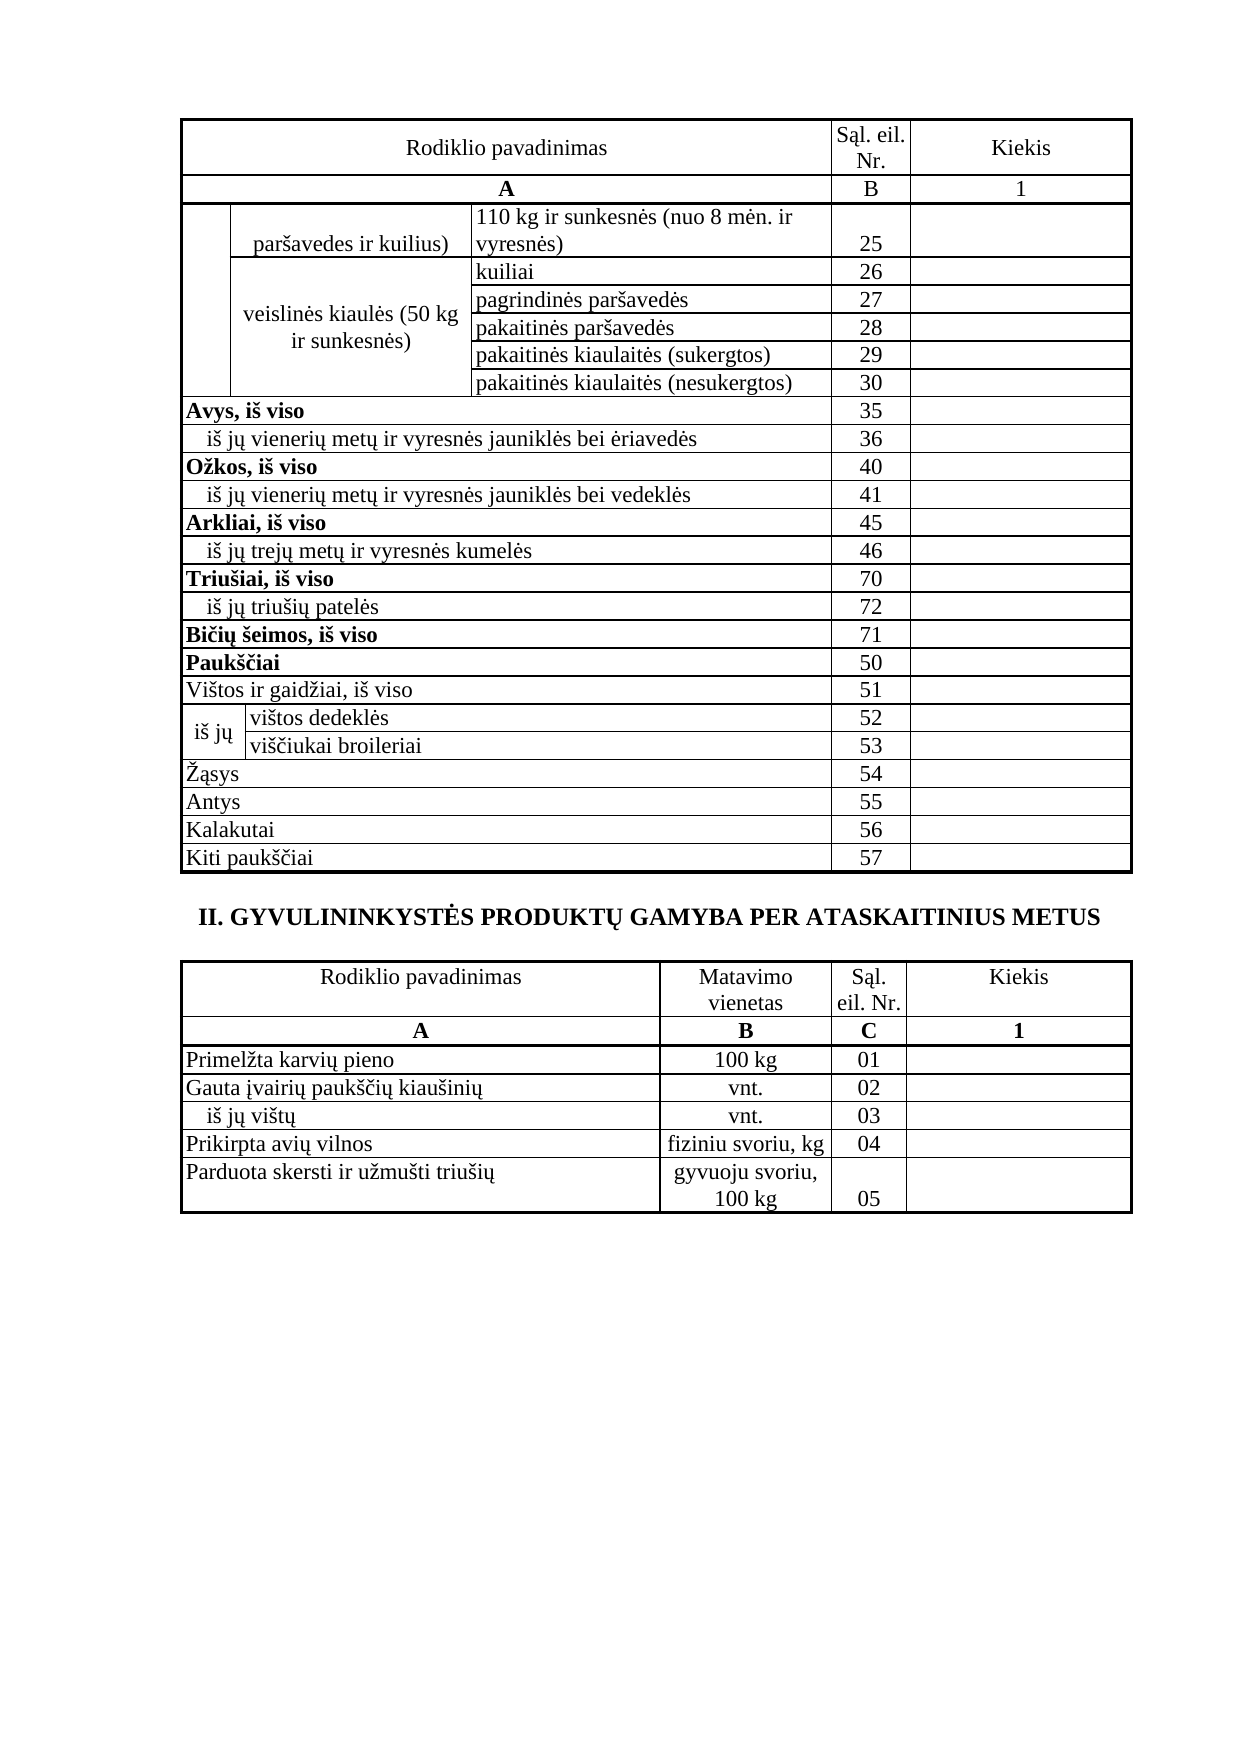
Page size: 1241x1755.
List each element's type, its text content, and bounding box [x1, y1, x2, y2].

table_cell 52 [906, 705, 910, 731]
table_header Kiekis [907, 963, 1130, 1016]
table_cell 46 [906, 537, 910, 563]
table_cell 70 [832, 565, 836, 591]
table_cell 52 [832, 705, 836, 731]
table_cell [907, 1075, 911, 1101]
table_cell 50 [906, 649, 910, 675]
table_cell [907, 1102, 911, 1129]
table_header Kiekis [911, 121, 1130, 174]
text II. GYVULININKYSTĖS PRODUKTŲ GAMYBA PER ATASKAITINIUS METUS [177, 902, 1122, 931]
table_cell 01 [832, 1047, 836, 1073]
table_cell 40 [832, 453, 836, 479]
table_cell Antys [827, 788, 831, 814]
table_cell iš jų vištų [183, 1102, 206, 1129]
table_cell 02 [902, 1075, 906, 1101]
table_cell 72 [832, 593, 836, 619]
table_cell 01 [902, 1047, 906, 1073]
table_cell 53 [832, 732, 836, 759]
table_cell C [902, 1017, 906, 1043]
table_cell 27 [906, 286, 910, 312]
table_cell 51 [832, 677, 836, 703]
table_cell 02 [832, 1075, 836, 1101]
table_cell 03 [832, 1102, 836, 1129]
table_cell 36 [906, 425, 910, 452]
table_cell 35 [906, 397, 910, 424]
table_cell 29 [906, 342, 910, 368]
table_cell 70 [906, 565, 910, 591]
table_cell 28 [832, 314, 836, 340]
table_cell 46 [832, 537, 836, 563]
table_cell 55 [906, 788, 910, 814]
table_cell 04 [832, 1130, 836, 1157]
table_cell 26 [832, 258, 836, 284]
table_cell 04 [902, 1130, 906, 1157]
table_cell 45 [832, 509, 836, 535]
table_cell 35 [832, 397, 836, 424]
table_cell 54 [906, 760, 910, 787]
table_cell 27 [832, 286, 836, 312]
table_cell 51 [906, 677, 910, 703]
table_cell iš jų [183, 705, 245, 759]
table_cell 03 [902, 1102, 906, 1129]
table_header Rodiklio pavadinimas [183, 121, 831, 174]
table_cell 05 [832, 1158, 906, 1211]
table_cell B [906, 176, 910, 202]
table_cell 36 [832, 425, 836, 452]
table_cell Parduota skersti ir užmušti triušių [183, 1158, 659, 1211]
table_cell 56 [832, 816, 836, 842]
table_cell 56 [906, 816, 910, 842]
table_cell vnt. [827, 1102, 831, 1129]
table_cell 71 [906, 621, 910, 647]
table_cell 71 [832, 621, 836, 647]
table_cell iš jų triušių patelės [183, 593, 206, 619]
table_cell 26 [906, 258, 910, 284]
table_cell 41 [832, 481, 836, 507]
table_cell 1 [907, 1017, 911, 1043]
table_cell [183, 205, 230, 396]
table_cell 55 [832, 788, 836, 814]
table_cell 29 [832, 342, 836, 368]
table_cell paršavedes ir kuilius) [231, 205, 471, 256]
table_cell 50 [832, 649, 836, 675]
table_cell 53 [906, 732, 910, 759]
table_cell 40 [906, 453, 910, 479]
table_cell 28 [906, 314, 910, 340]
table_cell 41 [906, 481, 910, 507]
table_cell 72 [906, 593, 910, 619]
table_cell Žąsys [827, 760, 831, 787]
table_cell vnt. [827, 1075, 831, 1101]
table_cell 57 [832, 844, 836, 870]
table_header Rodiklio pavadinimas [183, 963, 659, 1016]
table_cell veislinės kiaulės (50 kg ir sunkesnės) [231, 258, 471, 396]
table_cell B [827, 1017, 831, 1043]
table_cell [907, 1158, 1130, 1211]
table_cell [911, 205, 1130, 256]
table_cell [907, 1047, 911, 1073]
table_cell 25 [832, 205, 910, 256]
table_cell [907, 1130, 911, 1157]
table_cell B [832, 176, 836, 202]
table_cell 54 [832, 760, 836, 787]
table_cell C [832, 1017, 836, 1043]
table_cell A [827, 176, 831, 202]
table_cell 57 [906, 844, 910, 870]
table_cell 30 [906, 370, 910, 396]
table_cell 30 [832, 370, 836, 396]
table_cell 45 [906, 509, 910, 535]
